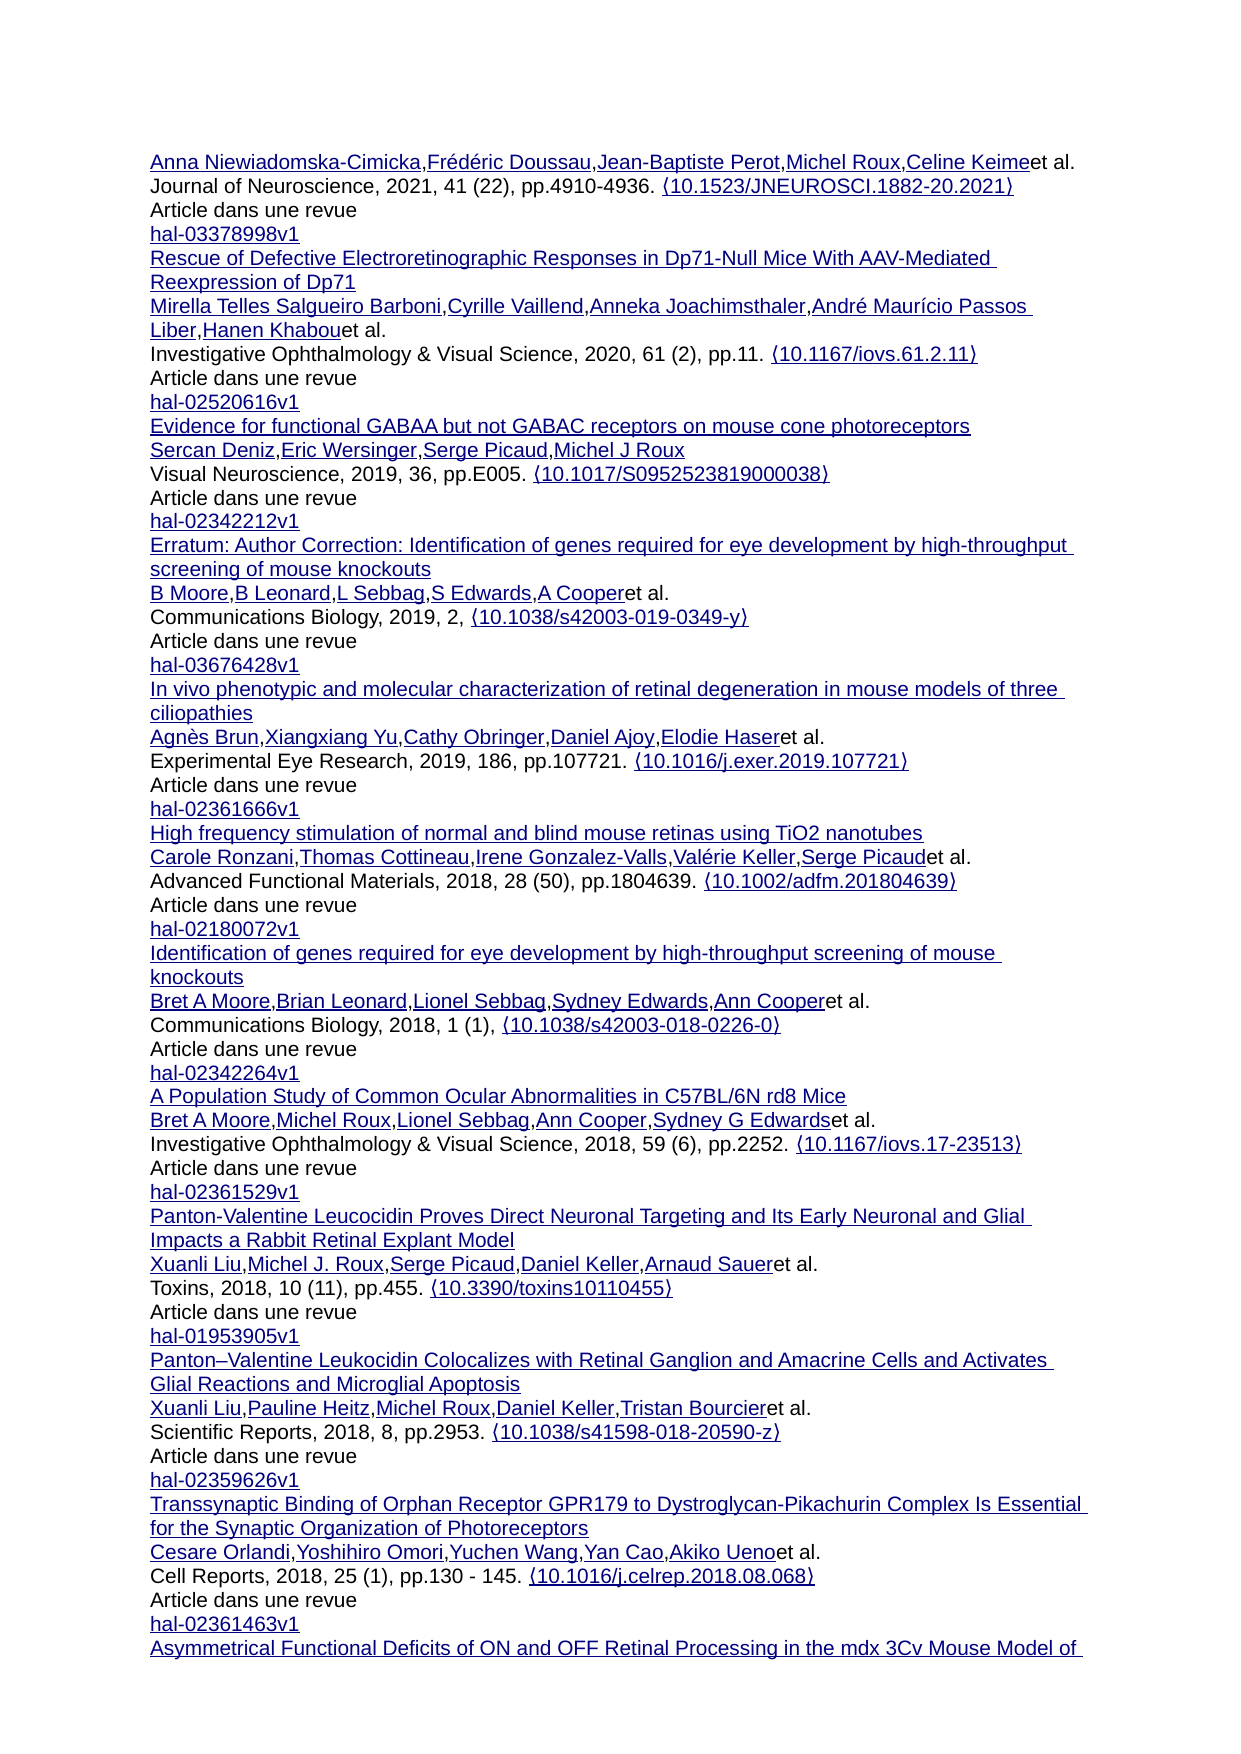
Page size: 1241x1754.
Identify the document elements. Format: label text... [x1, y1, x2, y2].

table_cell High frequency stimulation of normal and blind mouse retinas using TiO2 nanotubes Carole Ronzani,Thomas Cottineau,Irene Gonzalez-Valls,Valérie Keller,Serge Picaudet al. Advanced Functional Materials, 2018, 28 (50), pp.1804639. ⟨10.1002/adfm.201804639⟩ Article dans une revue hal-02180072v1 [150, 821, 1090, 941]
table_cell Erratum: Author Correction: Identification of genes required for eye development by high-throughput screening of mouse knockouts B Moore,B Leonard,L Sebbag,S Edwards,A Cooperet al. Communications Biology, 2019, 2, ⟨10.1038/s42003-019-0349-y⟩ Article dans une revue hal-03676428v1 [150, 533, 1090, 677]
table_cell Evidence for functional GABAA but not GABAC receptors on mouse cone photoreceptors Sercan Deniz,Eric Wersinger,Serge Picaud,Michel J Roux Visual Neuroscience, 2019, 36, pp.E005. ⟨10.1017/S0952523819000038⟩ Article dans une revue hal-02342212v1 [150, 414, 1090, 533]
table_cell Identification of genes required for eye development by high-throughput screening of mouse knockouts Bret A Moore,Brian Leonard,Lionel Sebbag,Sydney Edwards,Ann Cooperet al. Communications Biology, 2018, 1 (1), ⟨10.1038/s42003-018-0226-0⟩ Article dans une revue hal-02342264v1 [150, 941, 1090, 1084]
table_cell Asymmetrical Functional Deficits of ON and OFF Retinal Processing in the mdx 3Cv Mouse Model of [150, 1635, 1090, 1659]
table_cell In vivo phenotypic and molecular characterization of retinal degeneration in mouse models of three ciliopathies Agnès Brun,Xiangxiang Yu,Cathy Obringer,Daniel Ajoy,Elodie Haseret al. Experimental Eye Research, 2019, 186, pp.107721. ⟨10.1016/j.exer.2019.107721⟩ Article dans une revue hal-02361666v1 [150, 677, 1090, 821]
table_cell A Population Study of Common Ocular Abnormalities in C57BL/6N rd8 Mice Bret A Moore,Michel Roux,Lionel Sebbag,Ann Cooper,Sydney G Edwardset al. Investigative Ophthalmology & Visual Science, 2018, 59 (6), pp.2252. ⟨10.1167/iovs.17-23513⟩ Article dans une revue hal-02361529v1 [150, 1084, 1090, 1204]
table_cell Transsynaptic Binding of Orphan Receptor GPR179 to Dystroglycan-Pikachurin Complex Is Essential for the Synaptic Organization of Photoreceptors Cesare Orlandi,Yoshihiro Omori,Yuchen Wang,Yan Cao,Akiko Uenoet al. Cell Reports, 2018, 25 (1), pp.130 - 145. ⟨10.1016/j.celrep.2018.08.068⟩ Article dans une revue hal-02361463v1 [150, 1492, 1090, 1635]
table_cell Anna Niewiadomska-Cimicka,Frédéric Doussau,Jean-Baptiste Perot,Michel Roux,Celine Keimeet al. Journal of Neuroscience, 2021, 41 (22), pp.4910-4936. ⟨10.1523/JNEUROSCI.1882-20.2021⟩ Article dans une revue hal-03378998v1 [150, 150, 1090, 246]
table_cell Panton-Valentine Leucocidin Proves Direct Neuronal Targeting and Its Early Neuronal and Glial Impacts a Rabbit Retinal Explant Model Xuanli Liu,Michel J. Roux,Serge Picaud,Daniel Keller,Arnaud Saueret al. Toxins, 2018, 10 (11), pp.455. ⟨10.3390/toxins10110455⟩ Article dans une revue hal-01953905v1 [150, 1204, 1090, 1348]
table_cell Panton–Valentine Leukocidin Colocalizes with Retinal Ganglion and Amacrine Cells and Activates Glial Reactions and Microglial Apoptosis Xuanli Liu,Pauline Heitz,Michel Roux,Daniel Keller,Tristan Bourcieret al. Scientific Reports, 2018, 8, pp.2953. ⟨10.1038/s41598-018-20590-z⟩ Article dans une revue hal-02359626v1 [150, 1348, 1090, 1492]
table_cell Rescue of Defective Electroretinographic Responses in Dp71-Null Mice With AAV-Mediated Reexpression of Dp71 Mirella Telles Salgueiro Barboni,Cyrille Vaillend,Anneka Joachimsthaler,André Maurício Passos Liber,Hanen Khabouet al. Investigative Ophthalmology & Visual Science, 2020, 61 (2), pp.11. ⟨10.1167/iovs.61.2.11⟩ Article dans une revue hal-02520616v1 [150, 246, 1090, 413]
